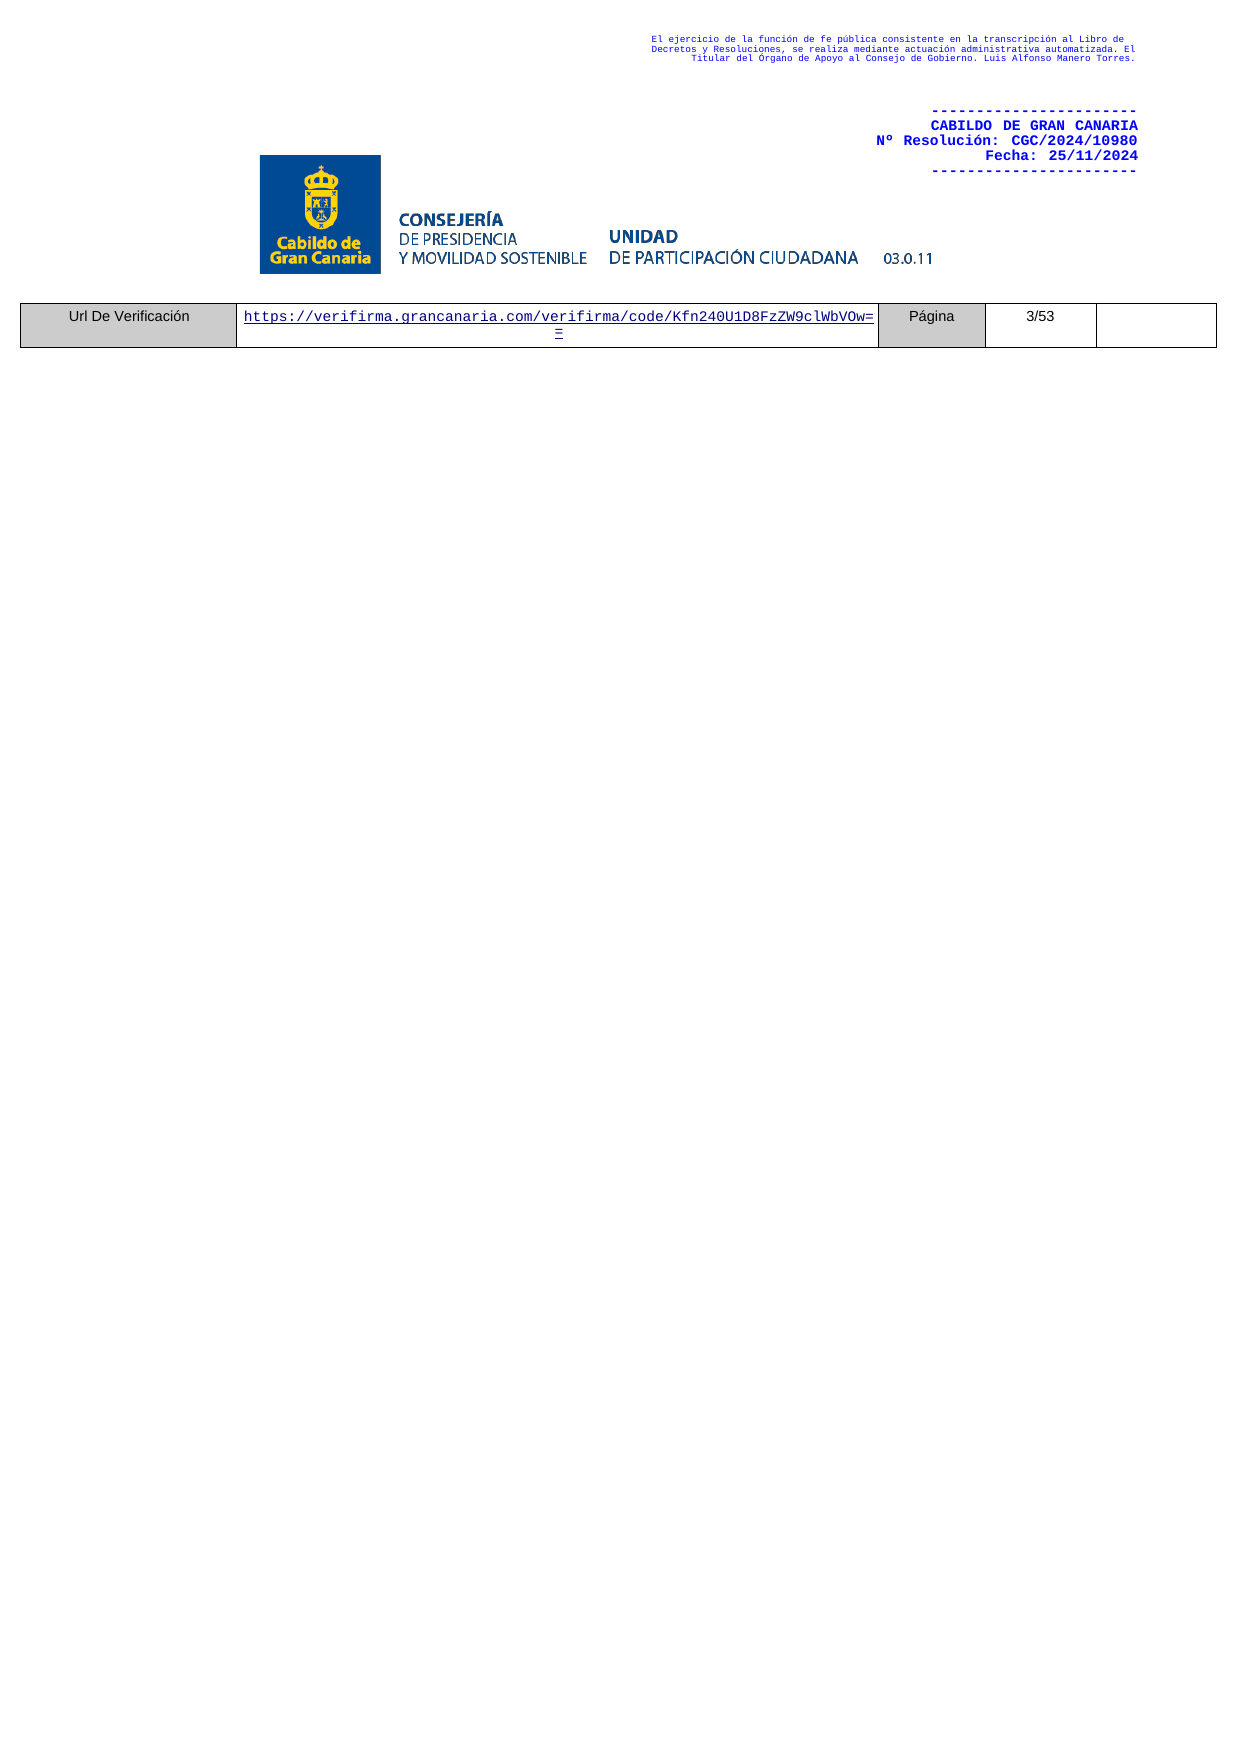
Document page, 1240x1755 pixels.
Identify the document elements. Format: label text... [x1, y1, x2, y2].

table_cell https://verifirma.grancanaria.com/verifirma/code/Kfn240U1D8FzZW9clWbVOw= = [237, 304, 878, 347]
table_header [1097, 304, 1216, 347]
table_cell Página [879, 304, 985, 347]
table_cell Url De Verificación [21, 304, 236, 347]
table_cell 3/53 [986, 304, 1096, 347]
